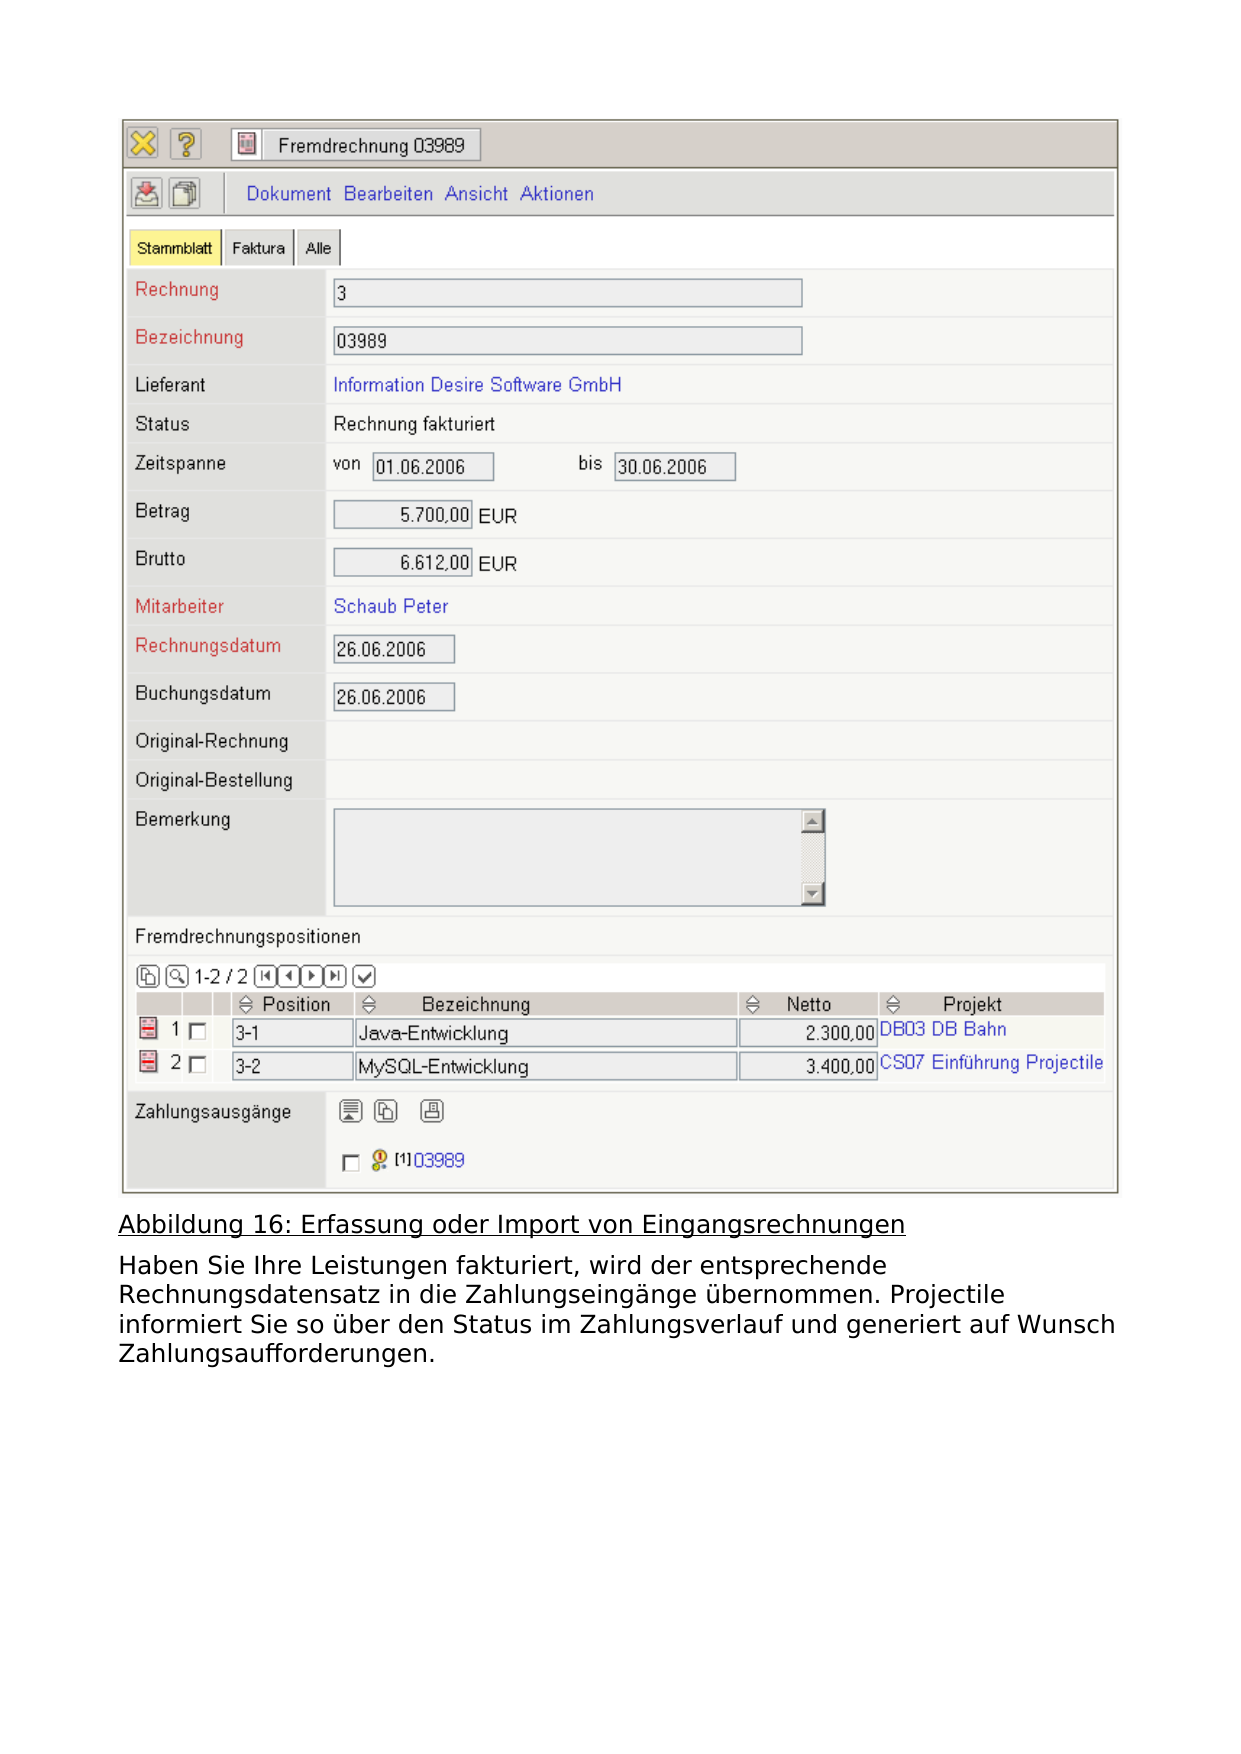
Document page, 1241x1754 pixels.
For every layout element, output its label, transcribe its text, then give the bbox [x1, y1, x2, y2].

text Haben Sie Ihre Leistungen fakturiert, wird der entsprechende Rechnungsdatensatz in die Zahlungseingänge übernommen. Projectile informiert Sie so über den Status im Zahlungsverlauf und generiert auf Wunsch Zahlungsaufforderungen. [118, 1251, 1122, 1368]
text Abbildung 16: Erfassung oder Import von Eingangsrechnungen [118, 1210, 1122, 1239]
picture [118, 118, 1123, 1198]
